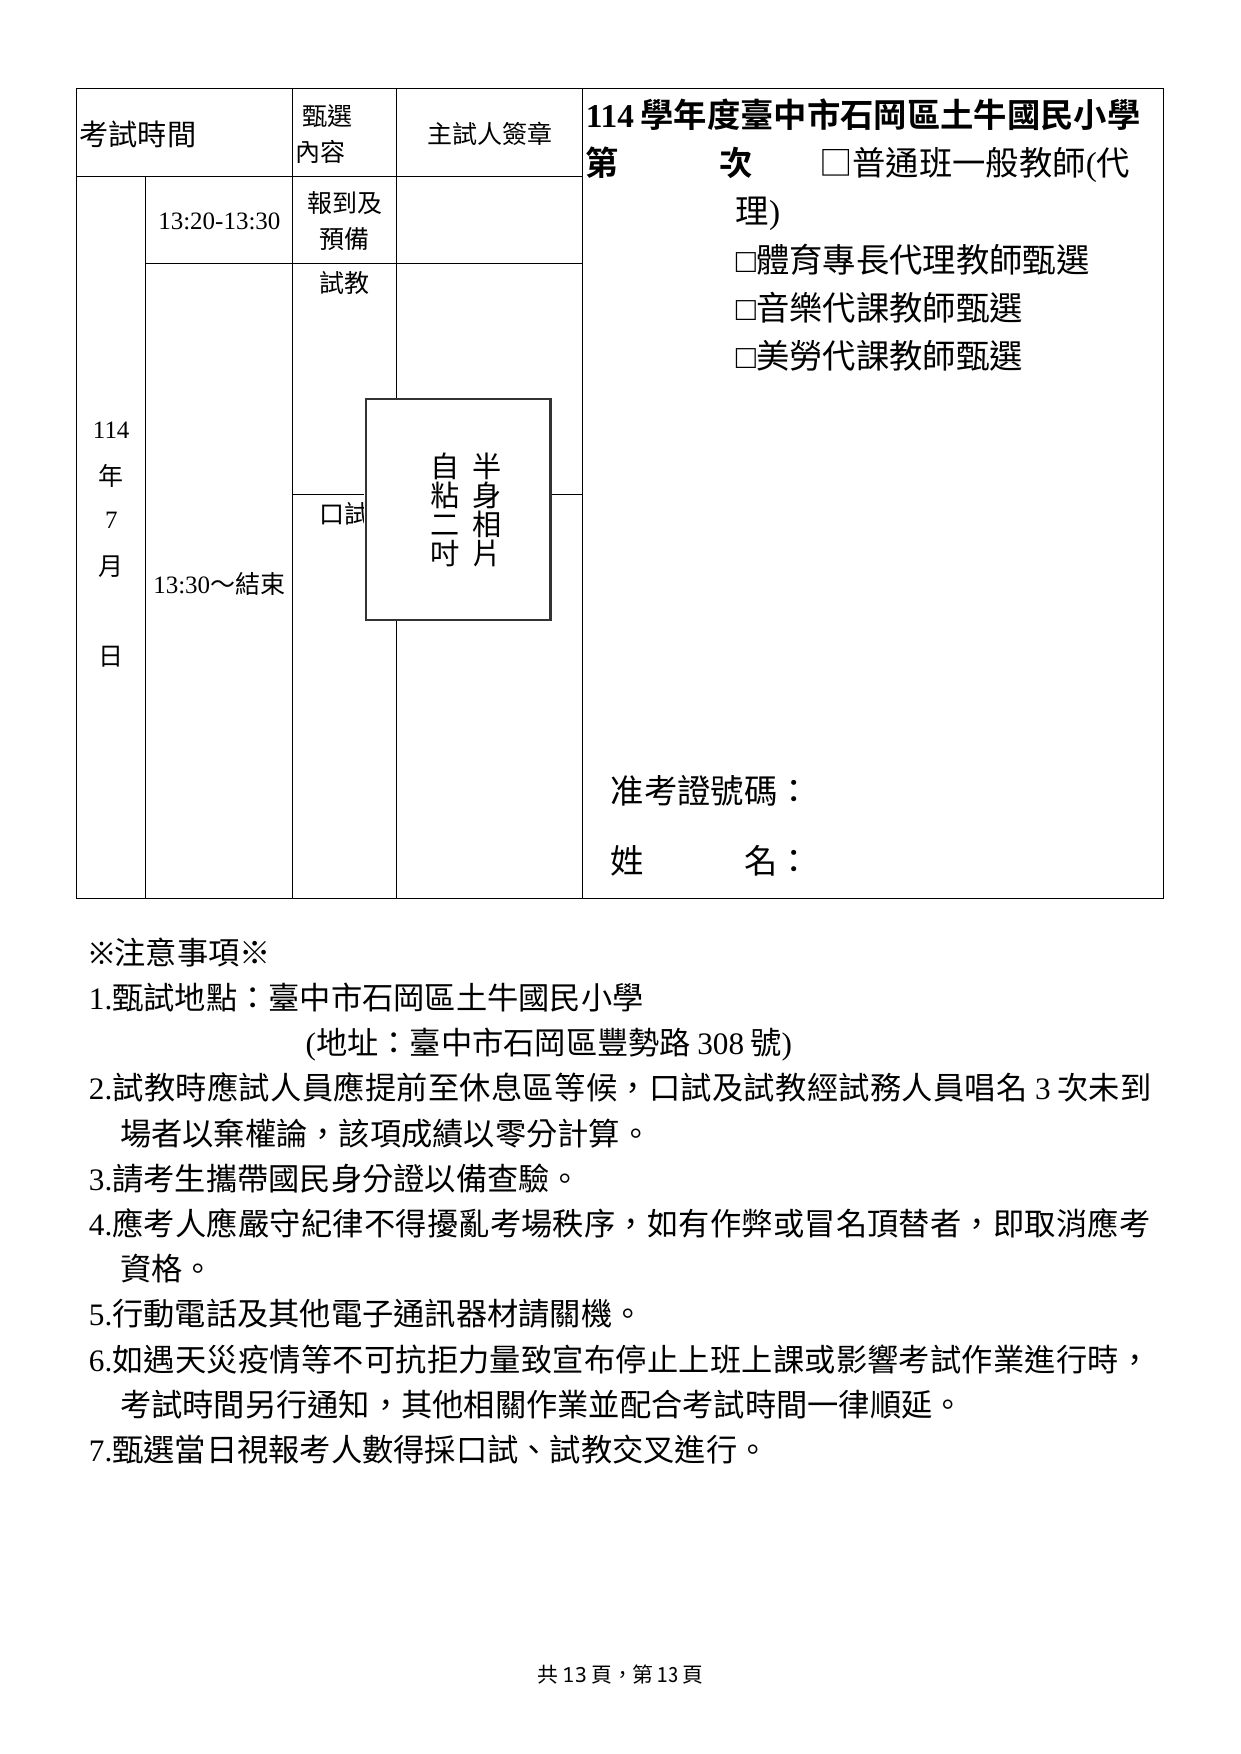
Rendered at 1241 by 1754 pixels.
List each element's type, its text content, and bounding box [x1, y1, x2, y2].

table_header 114學年度臺中市石岡區土牛國民小學 第 次 □普通班一般教師(代理) □體育專長代理教師甄選 □音樂代課教師甄選 □美勞代課教師甄選 准考證號碼： 姓 名： [367, 400, 549, 619]
table_cell 報到及預備 [293, 177, 396, 262]
text 7.甄選當日視報考人數得採口試、試教交叉進行。 [89, 1425, 1152, 1470]
table_cell [397, 177, 582, 262]
text 3.請考生攜帶國民身分證以備查驗。 [89, 1154, 1152, 1199]
text 1.甄試地點：臺中市石岡區土牛國民小學 [89, 973, 1152, 1018]
table_header 主試人簽章 [397, 89, 582, 176]
text 4.應考人應嚴守紀律不得擾亂考場秩序，如有作弊或冒名頂替者，即取消應考資格。 [89, 1199, 1152, 1289]
table_cell 13:30～結束 [146, 264, 292, 898]
table_header 114學年度臺中市石岡區土牛國民小學 第 次 □普通班一般教師(代理) □體育專長代理教師甄選 □音樂代課教師甄選 □美勞代課教師甄選 准考證號碼： 姓 名： [583, 89, 1163, 898]
text 5.行動電話及其他電子通訊器材請關機。 [89, 1289, 1152, 1335]
table_cell [397, 495, 582, 898]
text (地址：臺中市石岡區豐勢路308號) [305, 1018, 1152, 1063]
table_cell 口試 [293, 495, 396, 898]
table_cell 114 年 7 月 日 [77, 177, 145, 898]
table_header 甄選 內容 [293, 89, 396, 176]
table_cell [397, 264, 582, 493]
table_cell 13:20-13:30 [146, 177, 292, 262]
text 2.試教時應試人員應提前至休息區等候，口試及試教經試務人員唱名3次未到場者以棄權論，該項成績以零分計算。 [89, 1063, 1152, 1154]
text ※注意事項※ [89, 928, 1152, 973]
table_cell 試教 [293, 264, 396, 493]
table_header 考試時間 [77, 89, 292, 176]
text 6.如遇天災疫情等不可抗拒力量致宣布停止上班上課或影響考試作業進行時， 考試時間另行通知，其他相關作業並配合考試時間一律順延。 [89, 1335, 1152, 1425]
